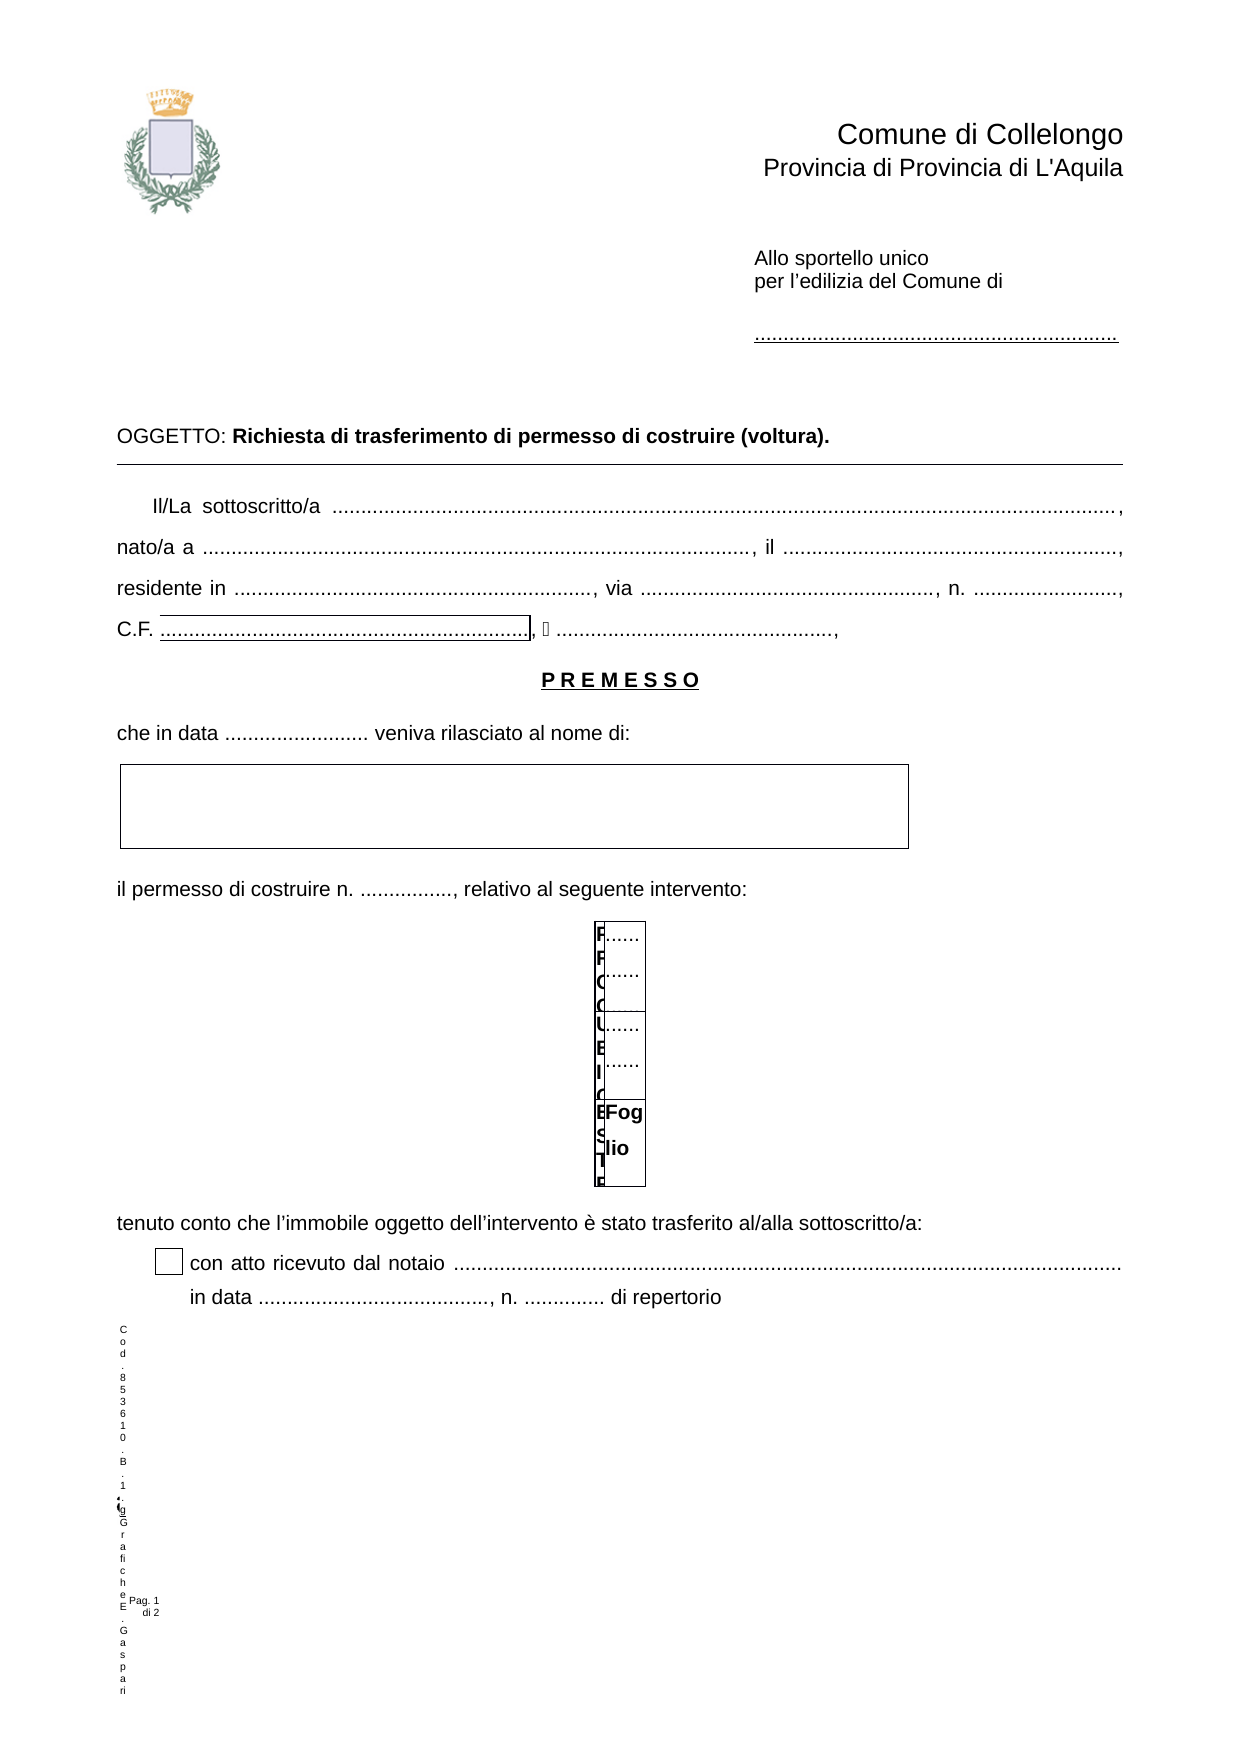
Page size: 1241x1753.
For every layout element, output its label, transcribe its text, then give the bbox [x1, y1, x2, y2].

text per l’edilizia del Comune di [754, 269, 1123, 293]
picture [116, 1495, 120, 1525]
text Provincia di Provincia di L'Aquila [223, 153, 1123, 182]
text Allo sportello unico [754, 245, 1123, 269]
text ............................................................... [754, 317, 1123, 346]
picture [121, 86, 223, 217]
table_header PROGETTO [596, 922, 604, 1011]
text Comune di Collelongo [223, 117, 1123, 150]
table_header [121, 765, 908, 848]
subtitle P R E M E S S O [117, 668, 1123, 692]
table_cell ESTREMI CATASTALI [596, 1100, 604, 1153]
text con atto ricevuto dal notaio .................................................................................................................... in data ........................................, n. .............. di repertorio [154, 1247, 1123, 1310]
text tenuto conto che l’immobile oggetto dell’intervento è stato trasferito al/alla sottoscritto/a: [117, 1211, 1123, 1235]
text OGGETTO: Richiesta di trasferimento di permesso di costruire (voltura). [117, 424, 1123, 448]
table_cell UBICAZIONE DELL’IMMOBILE [596, 1012, 604, 1099]
text il permesso di costruire n. ................, relativo al seguente intervento: [117, 873, 1123, 902]
text Il/La sottoscritto/a ........................................................................................................................................, nato/a a ..............................................................................................., il .........................................................., residente in .............................................................., via ..................................................., n. ........................., C.F. ................................................................,  ................................................, [117, 491, 1123, 641]
text che in data ......................... veniva rilasciato al nome di: [117, 717, 1123, 746]
